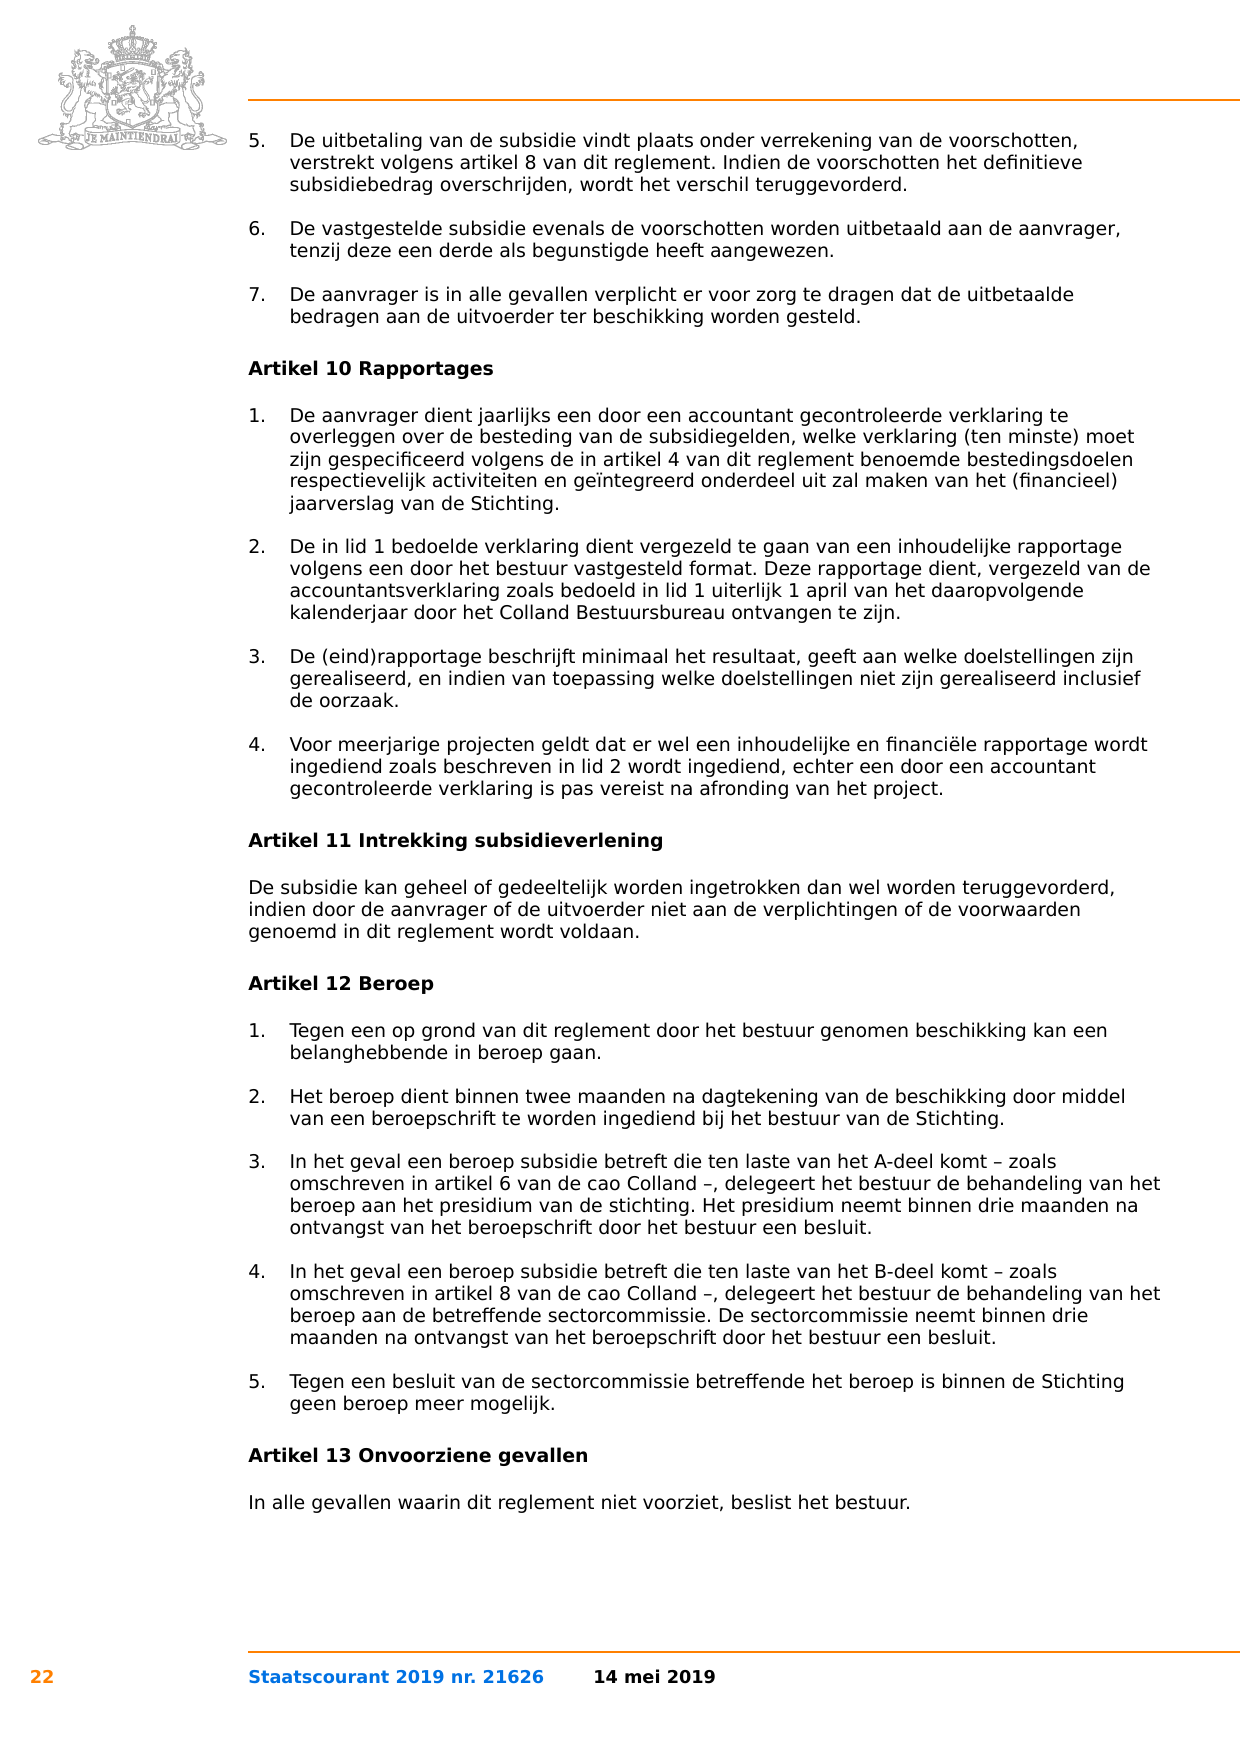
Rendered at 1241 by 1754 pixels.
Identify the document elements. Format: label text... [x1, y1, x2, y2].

text 3. In het geval een beroep subsidie betreft die ten laste van het A-deel komt – zoals omschreven in artikel 6 van de cao Colland –, delegeert het bestuur de behandeling van het beroep aan het presidium van de stichting. Het presidium neemt binnen drie maanden na ontvangst van het beroepschrift door het bestuur een besluit. [248, 1151, 1163, 1239]
subtitle Artikel 12 Beroep [248, 973, 1163, 995]
text 6. De vastgestelde subsidie evenals de voorschotten worden uitbetaald aan de aanvrager, tenzij deze een derde als begunstigde heeft aangewezen. [248, 218, 1163, 262]
text 4. Voor meerjarige projecten geldt dat er wel een inhoudelijke en financiële rapportage wordt ingediend zoals beschreven in lid 2 wordt ingediend, echter een door een accountant gecontroleerde verklaring is pas vereist na afronding van het project. [248, 734, 1163, 800]
text 4. In het geval een beroep subsidie betreft die ten laste van het B-deel komt – zoals omschreven in artikel 8 van de cao Colland –, delegeert het bestuur de behandeling van het beroep aan de betreffende sectorcommissie. De sectorcommissie neemt binnen drie maanden na ontvangst van het beroepschrift door het bestuur een besluit. [248, 1261, 1163, 1349]
picture [38, 25, 227, 150]
text 7. De aanvrager is in alle gevallen verplicht er voor zorg te dragen dat de uitbetaalde bedragen aan de uitvoerder ter beschikking worden gesteld. [248, 283, 1163, 327]
subtitle Artikel 11 Intrekking subsidieverlening [248, 830, 1163, 852]
text 3. De (eind)rapportage beschrijft minimaal het resultaat, geeft aan welke doelstellingen zijn gerealiseerd, en indien van toepassing welke doelstellingen niet zijn gerealiseerd inclusief de oorzaak. [248, 646, 1163, 712]
subtitle Artikel 10 Rapportages [248, 357, 1163, 379]
subtitle Artikel 13 Onvoorziene gevallen [248, 1445, 1163, 1467]
text De subsidie kan geheel of gedeeltelijk worden ingetrokken dan wel worden teruggevorderd, indien door de aanvrager of de uitvoerder niet aan de verplichtingen of de voorwaarden genoemd in dit reglement wordt voldaan. [248, 877, 1163, 943]
text 1. De aanvrager dient jaarlijks een door een accountant gecontroleerde verklaring te overleggen over de besteding van de subsidiegelden, welke verklaring (ten minste) moet zijn gespecificeerd volgens de in artikel 4 van dit reglement benoemde bestedingsdoelen respectievelijk activiteiten en geïntegreerd onderdeel uit zal maken van het (financieel) jaarverslag van de Stichting. [248, 404, 1163, 514]
text 2. De in lid 1 bedoelde verklaring dient vergezeld te gaan van een inhoudelijke rapportage volgens een door het bestuur vastgesteld format. Deze rapportage dient, vergezeld van de accountantsverklaring zoals bedoeld in lid 1 uiterlijk 1 april van het daaropvolgende kalenderjaar door het Colland Bestuursbureau ontvangen te zijn. [248, 536, 1163, 624]
text 5. Tegen een besluit van de sectorcommissie betreffende het beroep is binnen de Stichting geen beroep meer mogelijk. [248, 1371, 1163, 1415]
text In alle gevallen waarin dit reglement niet voorziet, beslist het bestuur. [248, 1492, 1163, 1514]
text 2. Het beroep dient binnen twee maanden na dagtekening van de beschikking door middel van een beroepschrift te worden ingediend bij het bestuur van de Stichting. [248, 1086, 1163, 1129]
text 1. Tegen een op grond van dit reglement door het bestuur genomen beschikking kan een belanghebbende in beroep gaan. [248, 1020, 1163, 1064]
text 5. De uitbetaling van de subsidie vindt plaats onder verrekening van de voorschotten, verstrekt volgens artikel 8 van dit reglement. Indien de voorschotten het definitieve subsidiebedrag overschrijden, wordt het verschil teruggevorderd. [248, 130, 1163, 196]
